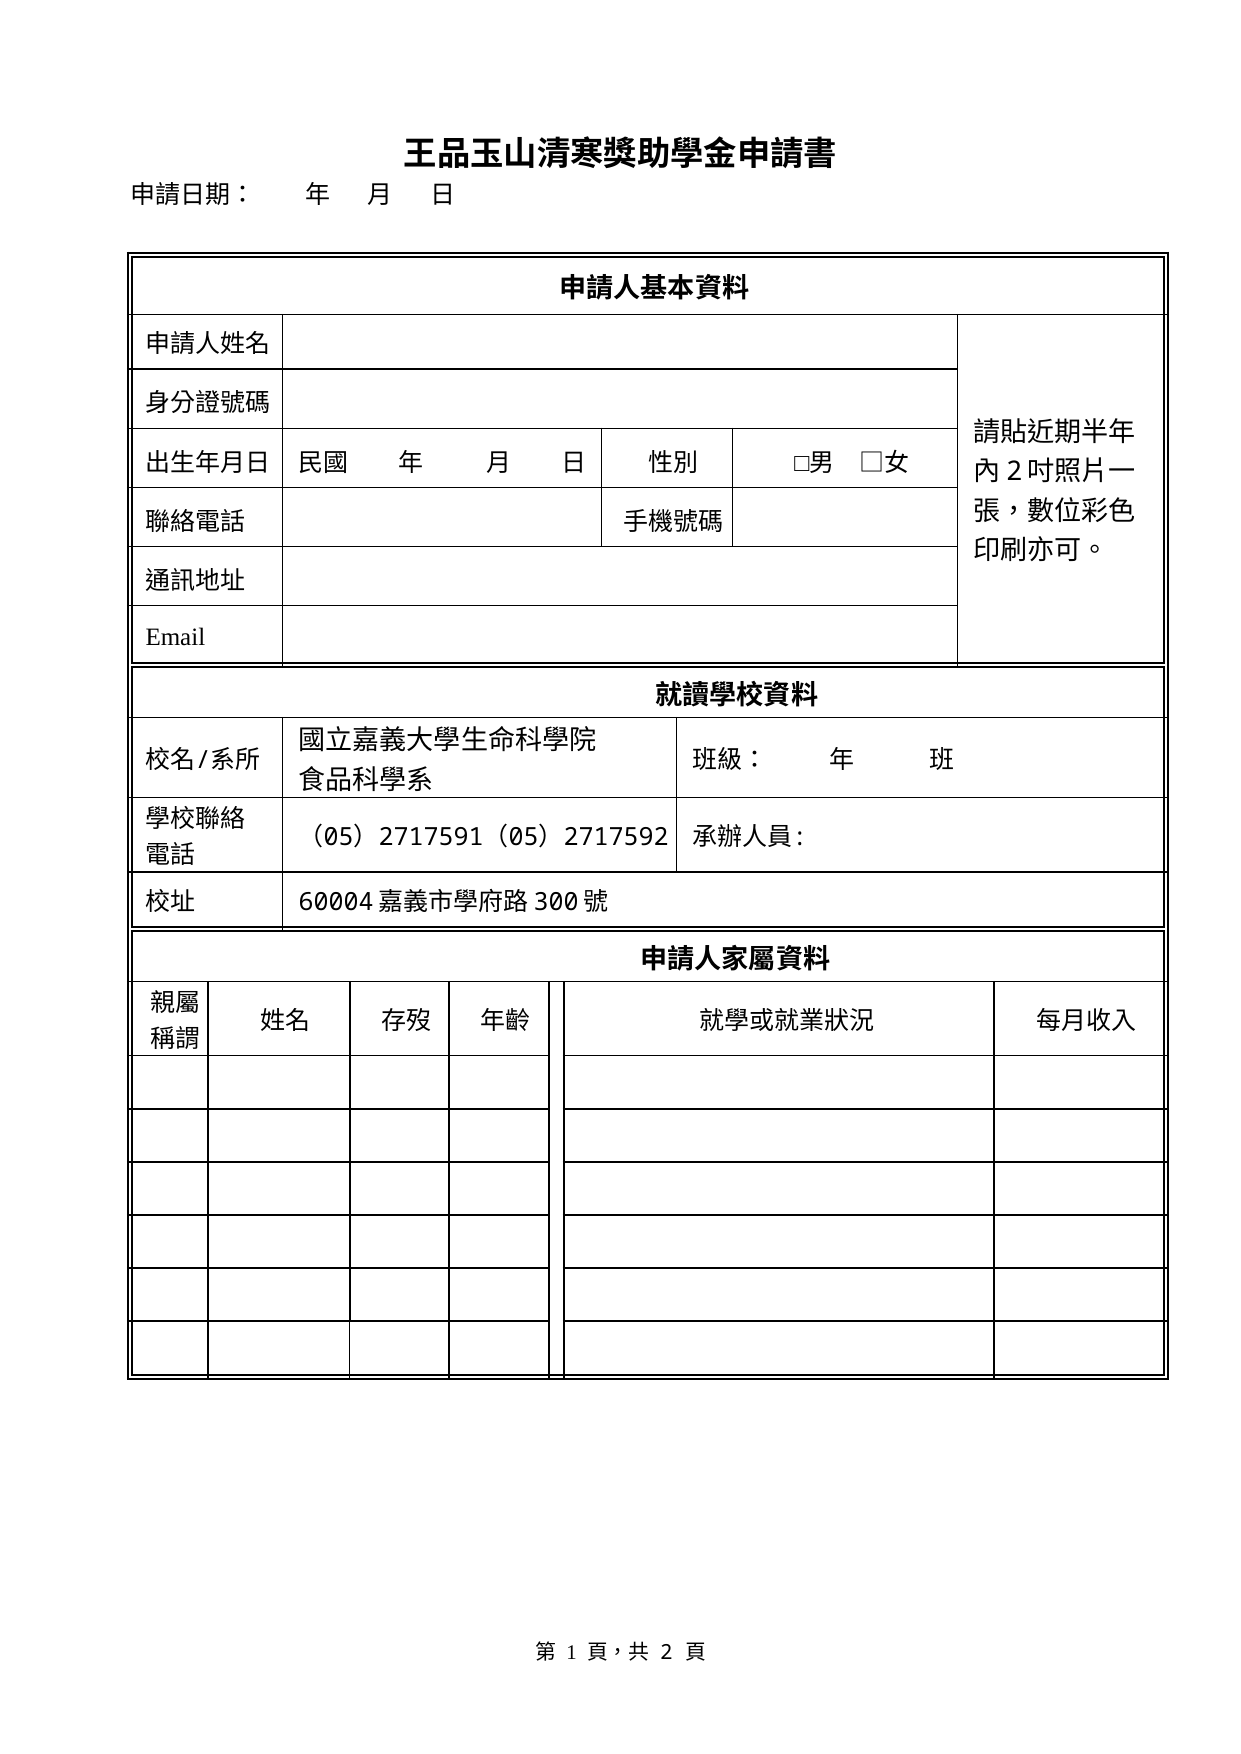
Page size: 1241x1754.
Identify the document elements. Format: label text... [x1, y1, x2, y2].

table_cell □男 □女 [733, 429, 957, 487]
table_cell 班級： 年 班 [677, 718, 1163, 797]
table_cell [565, 1216, 993, 1267]
table_cell [351, 1110, 448, 1161]
table_cell 姓名 [209, 982, 349, 1055]
table_cell 通訊地址 [133, 547, 282, 605]
table_cell [450, 1163, 548, 1214]
table_cell [283, 547, 957, 605]
table_cell [995, 1216, 1163, 1267]
table_cell [283, 370, 957, 427]
table_cell [450, 1056, 548, 1108]
table_cell [450, 1216, 548, 1267]
table_cell [351, 1163, 448, 1214]
table_cell [450, 1322, 548, 1373]
table_cell [350, 1322, 448, 1373]
table_cell 性別 [602, 429, 732, 487]
table_cell [995, 1322, 1163, 1373]
table_cell 學校聯絡 電話 [133, 798, 282, 871]
table_cell [351, 1269, 448, 1320]
table_cell [283, 606, 957, 662]
table_cell [133, 1269, 207, 1320]
table_cell [209, 1269, 349, 1320]
table_cell [209, 1056, 349, 1108]
table_cell [283, 488, 601, 546]
table_cell 就學或就業狀況 [565, 982, 993, 1055]
table_cell 存歿 [351, 982, 448, 1055]
table_cell [550, 982, 563, 1373]
table_cell [995, 1056, 1163, 1108]
table_cell [133, 1110, 207, 1161]
table_cell 60004嘉義市學府路300號 [283, 873, 1163, 926]
table_cell 年齡 [450, 982, 548, 1055]
table_cell [133, 1056, 207, 1108]
table_cell [565, 1163, 993, 1214]
table_cell [133, 1322, 207, 1373]
table_cell [351, 1056, 448, 1108]
table_cell [995, 1110, 1163, 1161]
table_cell [565, 1269, 993, 1320]
table_cell 國立嘉義大學生命科學院 食品科學系 [283, 718, 676, 797]
table_cell 就讀學校資料 [133, 668, 1163, 717]
table_cell [209, 1110, 349, 1161]
table_cell [209, 1216, 349, 1267]
table_cell （05）2717591（05）2717592 [283, 798, 676, 871]
table_cell [133, 1163, 207, 1214]
table_cell [351, 1216, 448, 1267]
table_cell 申請人姓名 [133, 315, 282, 368]
table_cell 親屬 稱謂 [133, 982, 207, 1055]
table_cell [733, 488, 957, 546]
table_cell [565, 1110, 993, 1161]
table_cell 出生年月日 [133, 429, 282, 487]
table_cell 校名/系所 [133, 718, 282, 797]
table_cell 承辦人員: [677, 798, 1163, 871]
text 王品玉山清寒獎助學金申請書 [130, 127, 1110, 175]
table_cell 聯絡電話 [133, 488, 282, 546]
table_cell 申請人家屬資料 [133, 932, 1163, 981]
table_cell 校址 [133, 873, 282, 926]
table_cell [995, 1163, 1163, 1214]
table_cell [565, 1056, 993, 1108]
table_header 申請人基本資料 [133, 258, 1163, 314]
table_cell [283, 315, 957, 368]
table_cell [995, 1269, 1163, 1320]
table_cell 請貼近期半年內2吋照片一 張，數位彩色印刷亦可。 [958, 315, 1163, 662]
text 申請日期： 年 月 日 [130, 175, 1110, 211]
table_cell 身分證號碼 [133, 370, 282, 427]
table_cell Email [133, 606, 282, 662]
table_cell [209, 1163, 349, 1214]
table_cell [209, 1322, 349, 1373]
table_cell [565, 1322, 993, 1373]
table_cell [450, 1269, 548, 1320]
table_cell [450, 1110, 548, 1161]
table_cell [133, 1216, 207, 1267]
table_cell 民國 年 月 日 [283, 429, 601, 487]
table_cell 每月收入 [995, 982, 1163, 1055]
table_cell 手機號碼 [602, 488, 732, 546]
